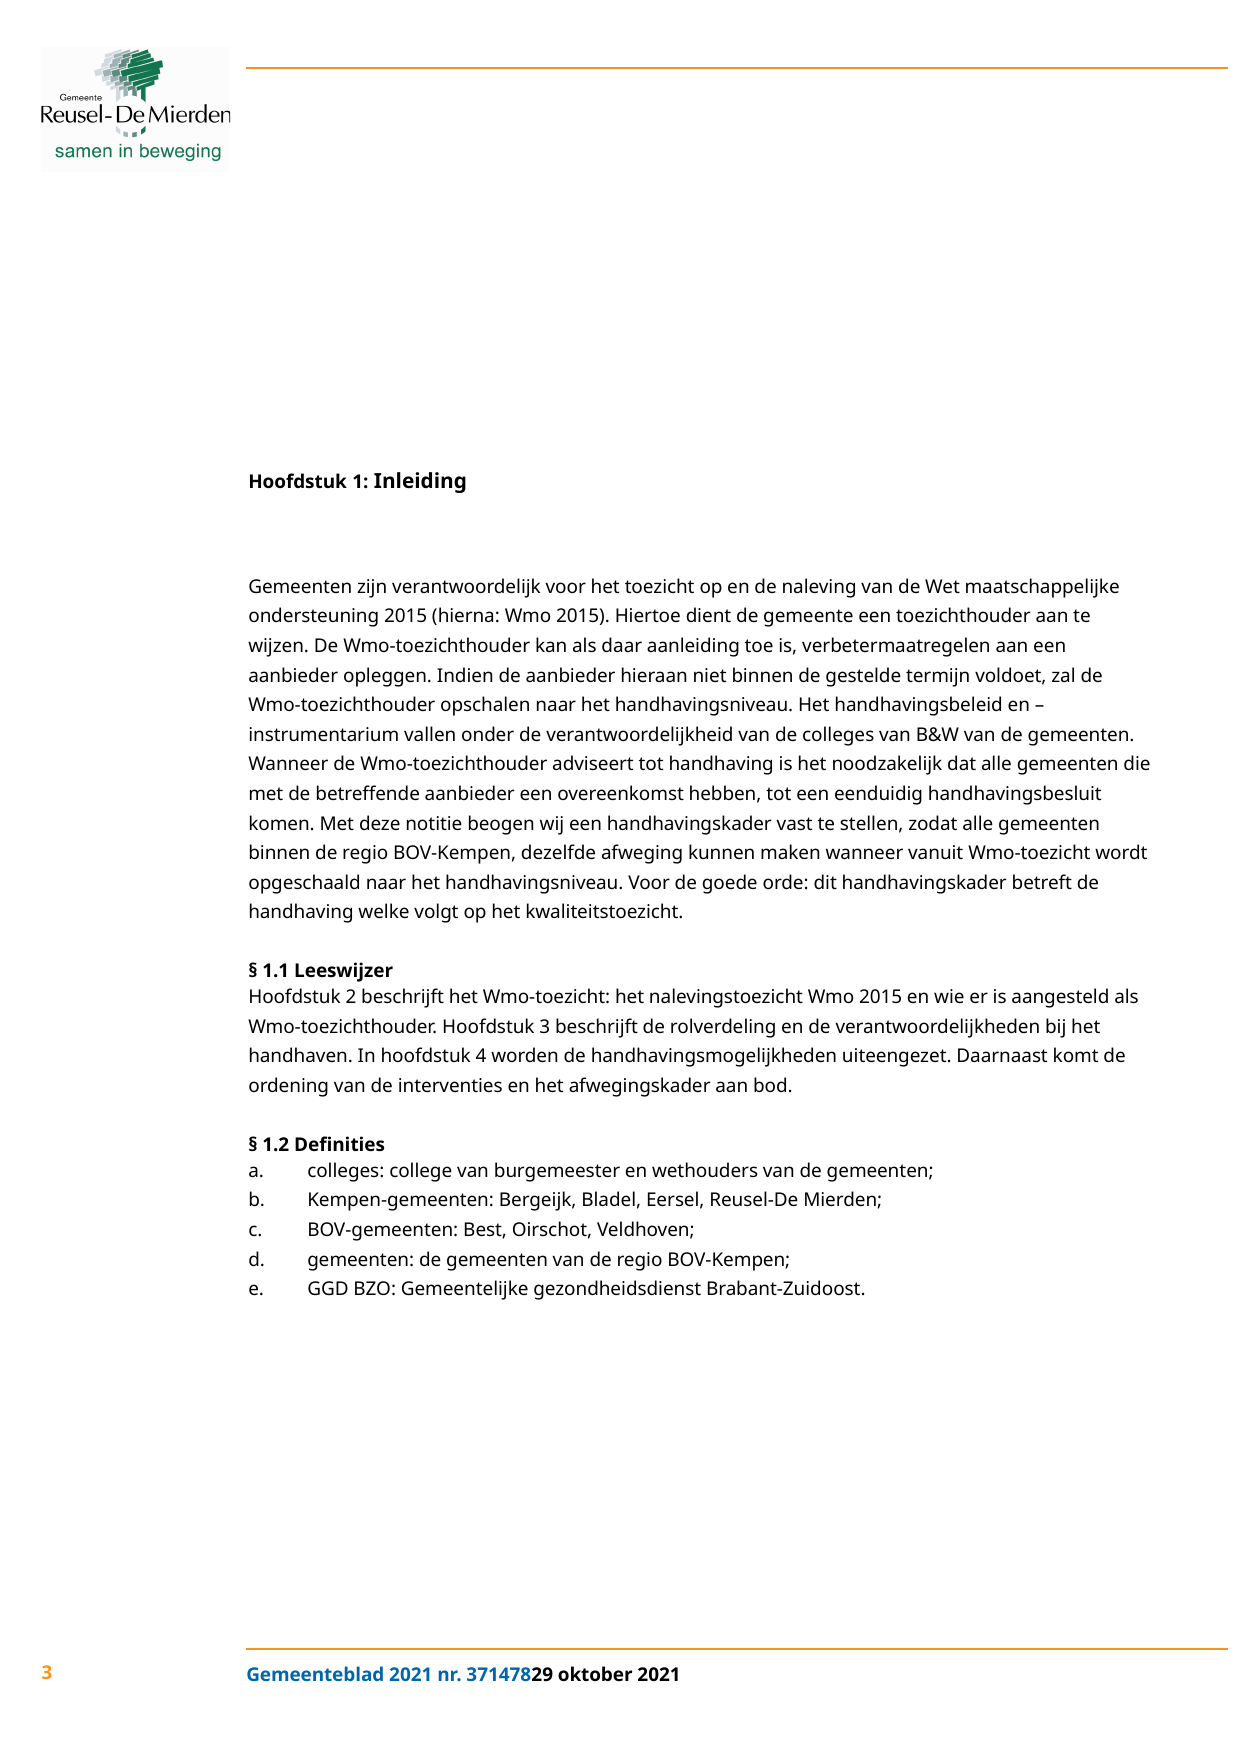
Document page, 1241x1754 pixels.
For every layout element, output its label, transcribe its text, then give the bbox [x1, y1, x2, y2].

picture [41, 47, 231, 172]
list colleges: college van burgemeester en wethouders van de gemeenten; [248, 1157, 1152, 1183]
list BOV-gemeenten: Best, Oirschot, Veldhoven; [248, 1216, 1152, 1242]
text Hoofdstuk 2 beschrijft het Wmo-toezicht: het nalevingstoezicht Wmo 2015 en wie er is aangesteld als Wmo-toezichthouder. Hoofdstuk 3 beschrijft de rolverdeling en de verantwoordelijkheden bij het handhaven. In hoofdstuk 4 worden de handhavingsmogelijkheden uiteengezet. Daarnaast komt de ordening van de interventies en het afwegingskader aan bod. [248, 983, 1152, 1098]
text § 1.2 Definities [248, 1131, 1152, 1157]
text § 1.1 Leeswijzer [248, 958, 1152, 983]
list GGD BZO: Gemeentelijke gezondheidsdienst Brabant-Zuidoost. [248, 1275, 1152, 1301]
list Kempen-gemeenten: Bergeijk, Bladel, Eersel, Reusel-De Mierden; [248, 1187, 1152, 1212]
text Hoofdstuk 1: Inleiding [248, 466, 1152, 494]
text Gemeenten zijn verantwoordelijk voor het toezicht op en de naleving van de Wet maatschappelijke ondersteuning 2015 (hierna: Wmo 2015). Hiertoe dient de gemeente een toezichthouder aan te wijzen. De Wmo-toezichthouder kan als daar aanleiding toe is, verbetermaatregelen aan een aanbieder opleggen. Indien de aanbieder hieraan niet binnen de gestelde termijn voldoet, zal de Wmo-toezichthouder opschalen naar het handhavingsniveau. Het handhavingsbeleid en –instrumentarium vallen onder de verantwoordelijkheid van de colleges van B&W van de gemeenten. Wanneer de Wmo-toezichthouder adviseert tot handhaving is het noodzakelijk dat alle gemeenten die met de betreffende aanbieder een overeenkomst hebben, tot een eenduidig handhavingsbesluit komen. Met deze notitie beogen wij een handhavingskader vast te stellen, zodat alle gemeenten binnen de regio BOV-Kempen, dezelfde afweging kunnen maken wanneer vanuit Wmo-toezicht wordt opgeschaald naar het handhavingsniveau. Voor de goede orde: dit handhavingskader betreft de handhaving welke volgt op het kwaliteitstoezicht. [248, 573, 1152, 924]
list gemeenten: de gemeenten van de regio BOV-Kempen; [248, 1246, 1152, 1272]
